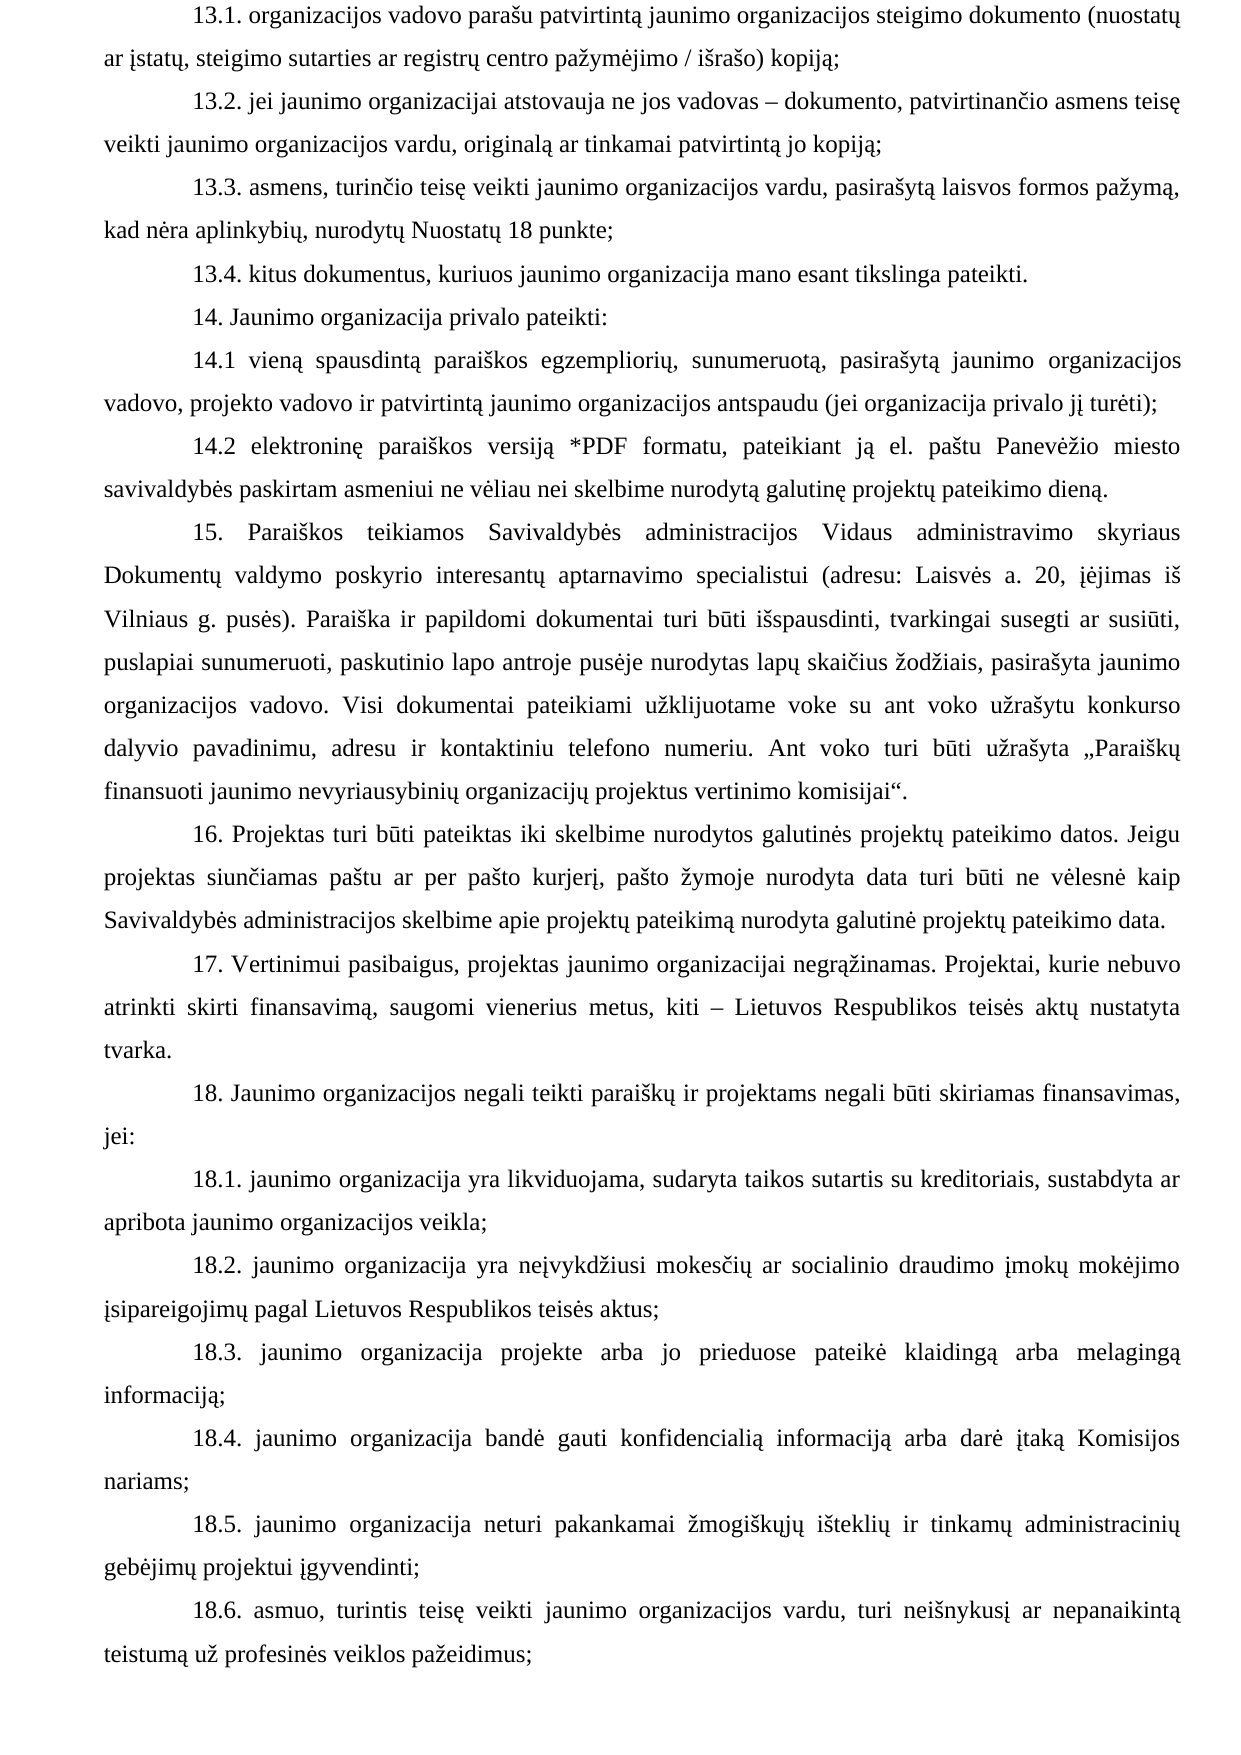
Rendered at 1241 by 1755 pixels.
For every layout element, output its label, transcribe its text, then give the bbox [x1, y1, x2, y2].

text 18. Jaunimo organizacijos negali teikti paraiškų ir projektams negali būti skiriamas finansavimas, jei: [103, 1078, 1181, 1150]
text 14.2 elektroninę paraiškos versiją *PDF formatu, pateikiant ją el. paštu Panevėžio miesto savivaldybės paskirtam asmeniui ne vėliau nei skelbime nurodytą galutinę projektų pateikimo dieną. [103, 431, 1181, 503]
text 18.1. jaunimo organizacija yra likviduojama, sudaryta taikos sutartis su kreditoriais, sustabdyta ar apribota jaunimo organizacijos veikla; [103, 1164, 1181, 1236]
text 13.1. organizacijos vadovo parašu patvirtintą jaunimo organizacijos steigimo dokumento (nuostatų ar įstatų, steigimo sutarties ar registrų centro pažymėjimo / išrašo) kopiją; [103, 0, 1181, 72]
text 14. Jaunimo organizacija privalo pateikti: [103, 302, 1181, 331]
text 14.1 vieną spausdintą paraiškos egzempliorių, sunumeruotą, pasirašytą jaunimo organizacijos vadovo, projekto vadovo ir patvirtintą jaunimo organizacijos antspaudu (jei organizacija privalo jį turėti); [103, 345, 1181, 417]
text 17. Vertinimui pasibaigus, projektas jaunimo organizacijai negrąžinamas. Projektai, kurie nebuvo atrinkti skirti finansavimą, saugomi vienerius metus, kiti – Lietuvos Respublikos teisės aktų nustatyta tvarka. [103, 949, 1181, 1064]
text 18.5. jaunimo organizacija neturi pakankamai žmogiškųjų išteklių ir tinkamų administracinių gebėjimų projektui įgyvendinti; [103, 1509, 1181, 1581]
text 18.2. jaunimo organizacija yra neįvykdžiusi mokesčių ar socialinio draudimo įmokų mokėjimo įsipareigojimų pagal Lietuvos Respublikos teisės aktus; [103, 1251, 1181, 1322]
text 13.2. jei jaunimo organizacijai atstovauja ne jos vadovas – dokumento, patvirtinančio asmens teisę veikti jaunimo organizacijos vardu, originalą ar tinkamai patvirtintą jo kopiją; [103, 86, 1181, 158]
text 13.3. asmens, turinčio teisę veikti jaunimo organizacijos vardu, pasirašytą laisvos formos pažymą, kad nėra aplinkybių, nurodytų Nuostatų 18 punkte; [103, 172, 1181, 244]
text 18.4. jaunimo organizacija bandė gauti konfidencialią informaciją arba darė įtaką Komisijos nariams; [103, 1423, 1181, 1495]
text 18.6. asmuo, turintis teisę veikti jaunimo organizacijos vardu, turi neišnykusį ar nepanaikintą teistumą už profesinės veiklos pažeidimus; [103, 1596, 1181, 1667]
text 16. Projektas turi būti pateiktas iki skelbime nurodytos galutinės projektų pateikimo datos. Jeigu projektas siunčiamas paštu ar per pašto kurjerį, pašto žymoje nurodyta data turi būti ne vėlesnė kaip Savivaldybės administracijos skelbime apie projektų pateikimą nurodyta galutinė projektų pateikimo data. [103, 819, 1181, 934]
text 18.3. jaunimo organizacija projekte arba jo prieduose pateikė klaidingą arba melagingą informaciją; [103, 1337, 1181, 1409]
text 15. Paraiškos teikiamos Savivaldybės administracijos Vidaus administravimo skyriaus Dokumentų valdymo poskyrio interesantų aptarnavimo specialistui (adresu: Laisvės a. 20, įėjimas iš Vilniaus g. pusės). Paraiška ir papildomi dokumentai turi būti išspausdinti, tvarkingai susegti ar susiūti, puslapiai sunumeruoti, paskutinio lapo antroje pusėje nurodytas lapų skaičius žodžiais, pasirašyta jaunimo organizacijos vadovo. Visi dokumentai pateikiami užklijuotame voke su ant voko užrašytu konkurso dalyvio pavadinimu, adresu ir kontaktiniu telefono numeriu. Ant voko turi būti užrašyta „Paraiškų finansuoti jaunimo nevyriausybinių organizacijų projektus vertinimo komisijai“. [103, 517, 1181, 805]
text 13.4. kitus dokumentus, kuriuos jaunimo organizacija mano esant tikslinga pateikti. [103, 259, 1181, 287]
